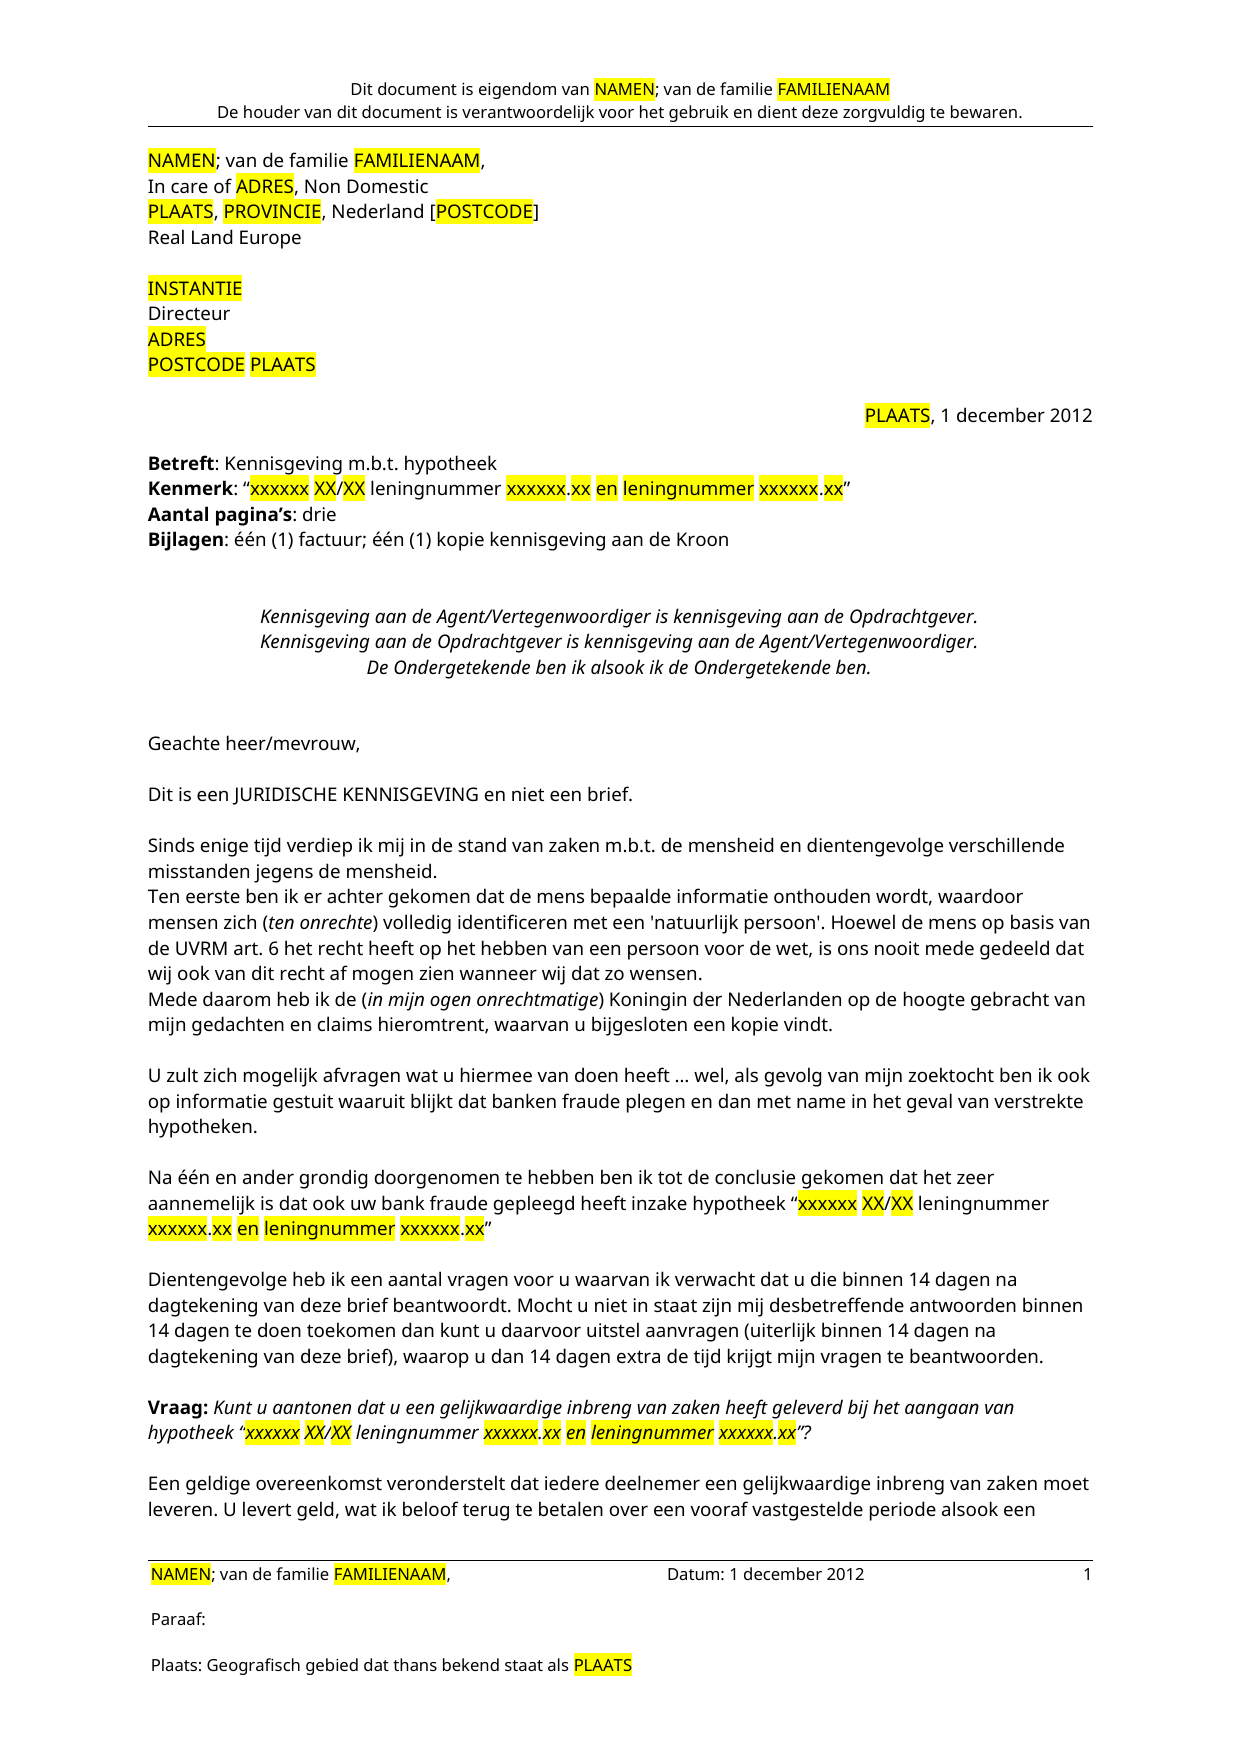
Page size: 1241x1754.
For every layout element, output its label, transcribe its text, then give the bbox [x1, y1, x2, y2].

text Dientengevolge heb ik een aantal vragen voor u waarvan ik verwacht dat u die binnen 14 dagen na dagtekening van deze brief beantwoordt. Mocht u niet in staat zijn mij desbetreffende antwoorden binnen 14 dagen te doen toekomen dan kunt u daarvoor uitstel aanvragen (uiterlijk binnen 14 dagen na dagtekening van deze brief), waarop u dan 14 dagen extra de tijd krijgt mijn vragen te beantwoorden. [148, 1267, 1093, 1369]
text Sinds enige tijd verdiep ik mij in de stand van zaken m.b.t. de mensheid en dientengevolge verschillende misstanden jegens de mensheid. [148, 833, 1093, 884]
text U zult zich mogelijk afvragen wat u hiermee van doen heeft … wel, als gevolg van mijn zoektocht ben ik ook op informatie gestuit waaruit blijkt dat banken fraude plegen en dan met name in het geval van verstrekte hypotheken. [148, 1062, 1093, 1139]
text PLAATS, 1 december 2012 [148, 403, 1093, 428]
text Kennisgeving aan de Agent/Vertegenwoordiger is kennisgeving aan de Opdrachtgever. [148, 603, 1093, 628]
text Kennisgeving aan de Opdrachtgever is kennisgeving aan de Agent/Vertegenwoordiger. [148, 628, 1093, 654]
text Vraag: Kunt u aantonen dat u een gelijkwaardige inbreng van zaken heeft geleverd bij het aangaan van hypotheek “xxxxxx XX/XX leningnummer xxxxxx.xx en leningnummer xxxxxx.xx”? [148, 1394, 1093, 1445]
text In care of ADRES, Non Domestic [148, 173, 1093, 199]
text INSTANTIE [148, 275, 1093, 301]
text Geachte heer/mevrouw, [148, 731, 1093, 756]
text ADRES [148, 326, 1093, 352]
text Na één en ander grondig doorgenomen te hebben ben ik tot de conclusie gekomen dat het zeer aannemelijk is dat ook uw bank fraude gepleegd heeft inzake hypotheek “xxxxxx XX/XX leningnummer xxxxxx.xx en leningnummer xxxxxx.xx” [148, 1164, 1093, 1241]
text Real Land Europe [148, 224, 1093, 250]
text Kenmerk: “xxxxxx XX/XX leningnummer xxxxxx.xx en leningnummer xxxxxx.xx” [148, 475, 1093, 501]
text NAMEN; van de familie FAMILIENAAM, [148, 148, 1093, 173]
text Dit is een JURIDISCHE KENNISGEVING en niet een brief. [148, 782, 1093, 807]
text Betreft: Kennisgeving m.b.t. hypotheek [148, 450, 1093, 475]
text Ten eerste ben ik er achter gekomen dat de mens bepaalde informatie onthouden wordt, waardoor mensen zich (ten onrechte) volledig identificeren met een 'natuurlijk persoon'. Hoewel de mens op basis van de UVRM art. 6 het recht heeft op het hebben van een persoon voor de wet, is ons nooit mede gedeeld dat wij ook van dit recht af mogen zien wanneer wij dat zo wensen. Mede daarom heb ik de (in mijn ogen onrechtmatige) Koningin der Nederlanden op de hoogte gebracht van mijn gedachten en claims hieromtrent, waarvan u bijgesloten een kopie vindt. [148, 884, 1093, 1037]
text De Ondergetekende ben ik alsook ik de Ondergetekende ben. [148, 654, 1093, 679]
text POSTCODE PLAATS [148, 352, 1093, 377]
text PLAATS, PROVINCIE, Nederland [POSTCODE] [148, 199, 1093, 224]
text Directeur [148, 301, 1093, 326]
text Aantal pagina’s: drie [148, 501, 1093, 526]
text Bijlagen: één (1) factuur; één (1) kopie kennisgeving aan de Kroon [148, 526, 1093, 552]
text Een geldige overeenkomst veronderstelt dat iedere deelnemer een gelijkwaardige inbreng van zaken moet leveren. U levert geld, wat ik beloof terug te betalen over een vooraf vastgestelde periode alsook een [148, 1471, 1093, 1522]
